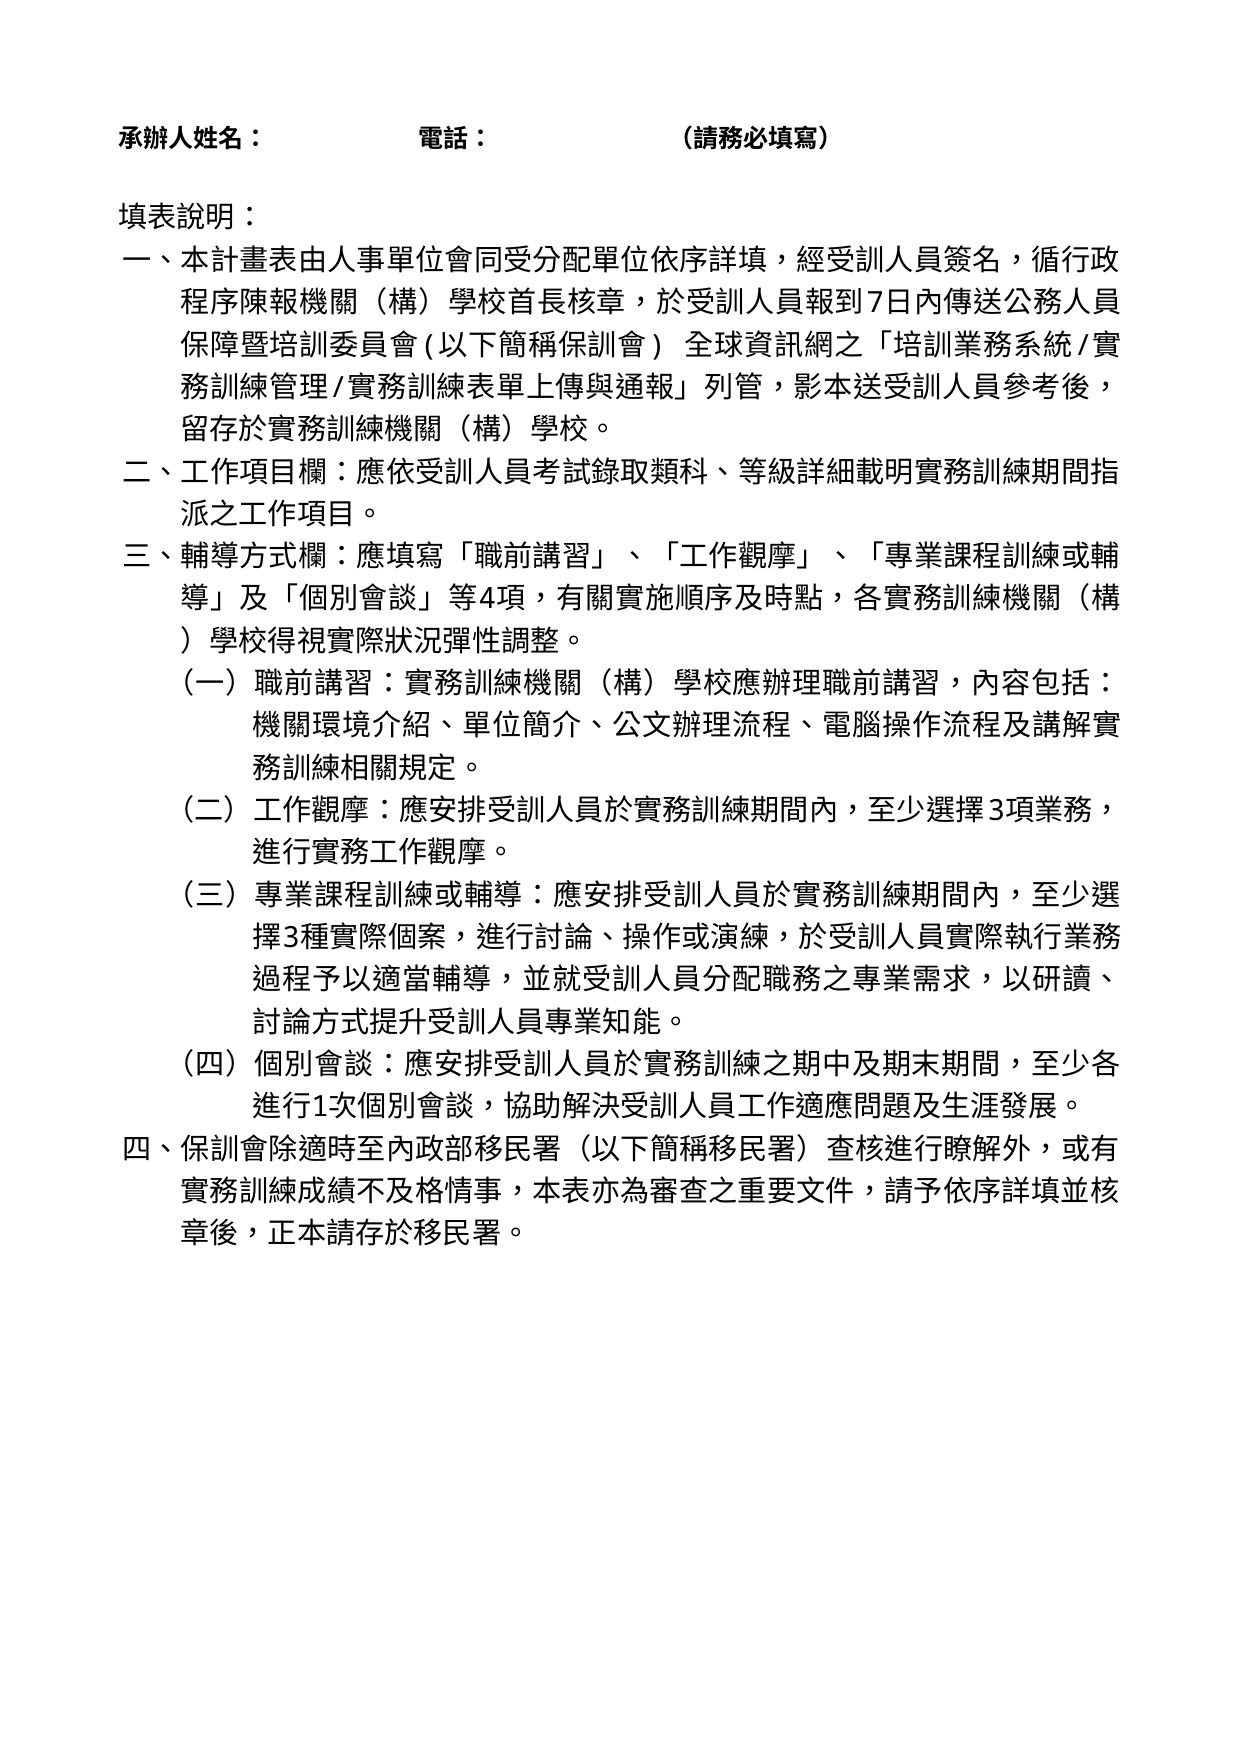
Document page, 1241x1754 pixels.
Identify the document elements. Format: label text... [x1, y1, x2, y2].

text 三、輔導方式欄：應填寫「職前講習」、「工作觀摩」、「專業課程訓練或輔導」及「個別會談」等4項，有關實施順序及時點，各實務訓練機關（構）學校得視實際狀況彈性調整。 [122, 533, 1122, 660]
text 四、保訓會除適時至內政部移民署（以下簡稱移民署）查核進行瞭解外，或有實務訓練成績不及格情事，本表亦為審查之重要文件，請予依序詳填並核章後，正本請存於移民署。 [122, 1125, 1122, 1252]
text （四）個別會談：應安排受訓人員於實務訓練之期中及期末期間，至少各進行1次個別會談，協助解決受訓人員工作適應問題及生涯發展。 [165, 1041, 1122, 1125]
text 承辦人姓名： 電話： （請務必填寫） [118, 118, 1063, 154]
text （二）工作觀摩：應安排受訓人員於實務訓練期間內，至少選擇3項業務，進行實務工作觀摩。 [165, 787, 1122, 871]
text （三）專業課程訓練或輔導：應安排受訓人員於實務訓練期間內，至少選擇3種實際個案，進行討論、操作或演練，於受訓人員實際執行業務過程予以適當輔導，並就受訓人員分配職務之專業需求，以研讀、討論方式提升受訓人員專業知能。 [165, 871, 1122, 1041]
text 一、本計畫表由人事單位會同受分配單位依序詳填，經受訓人員簽名，循行政程序陳報機關（構）學校首長核章，於受訓人員報到7日內傳送公務人員保障暨培訓委員會(以下簡稱保訓會) 全球資訊網之「培訓業務系統/實務訓練管理/實務訓練表單上傳與通報」列管，影本送受訓人員參考後，留存於實務訓練機關（構）學校。 [122, 236, 1122, 448]
text 填表說明： [118, 194, 1063, 236]
text 二、工作項目欄：應依受訓人員考試錄取類科、等級詳細載明實務訓練期間指派之工作項目。 [122, 448, 1122, 533]
text （一）職前講習：實務訓練機關（構）學校應辦理職前講習，內容包括：機關環境介紹、單位簡介、公文辦理流程、電腦操作流程及講解實務訓練相關規定。 [165, 660, 1122, 787]
